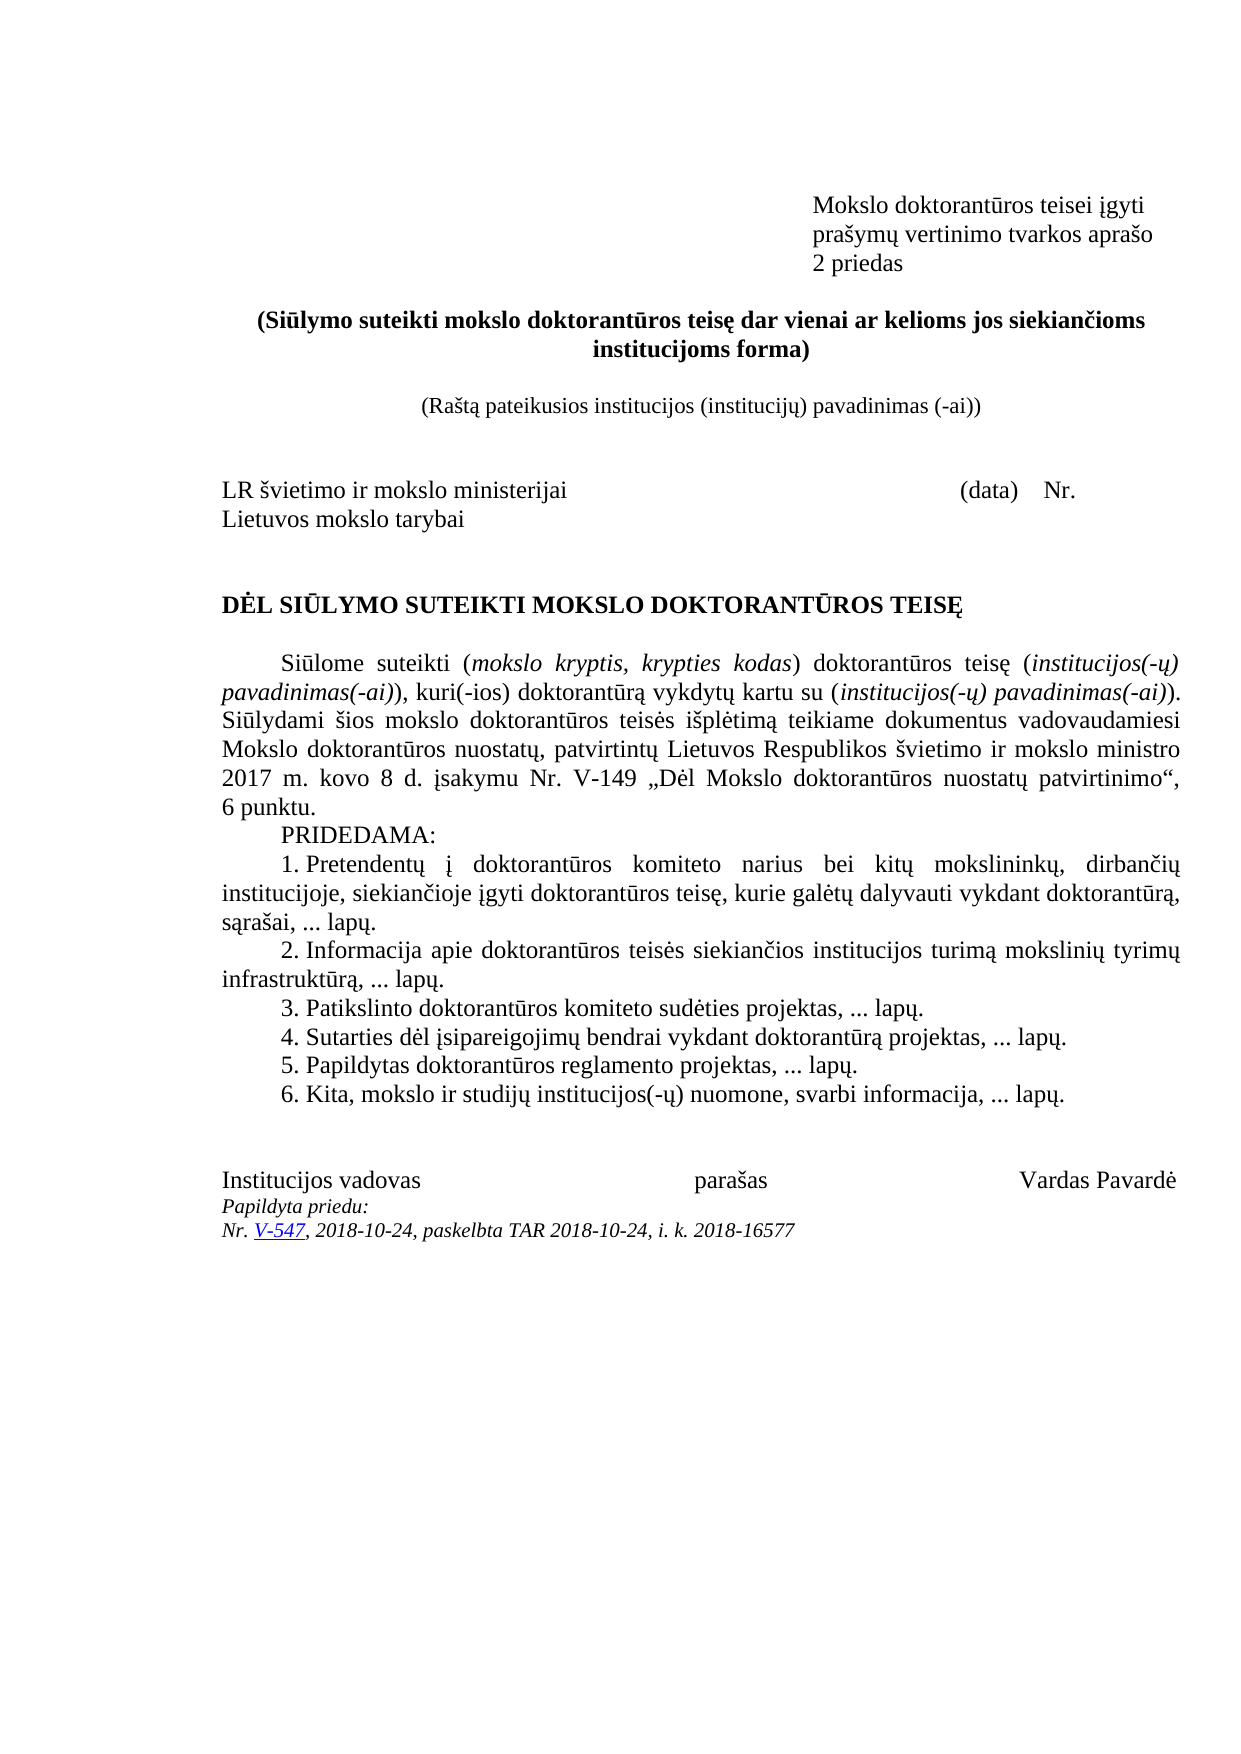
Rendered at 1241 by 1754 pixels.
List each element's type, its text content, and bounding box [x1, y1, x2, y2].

text 2. Informacija apie doktorantūros teisės siekiančios institucijos turimą mokslinių tyrimų infrastruktūrą, ... lapų. [222, 936, 1181, 993]
text Nr. V-547, 2018-10-24, paskelbta TAR 2018-10-24, i. k. 2018-16577 [222, 1218, 1181, 1242]
text PRIDEDAMA: [222, 821, 1181, 849]
text Institucijos vadovas parašas Vardas Pavardė [222, 1166, 1181, 1194]
text 4. Sutarties dėl įsipareigojimų bendrai vykdant doktorantūrą projektas, ... lapų. [222, 1022, 1181, 1051]
text (Raštą pateikusios institucijos (institucijų) pavadinimas (-ai)) [222, 392, 1181, 418]
text 1. Pretendentų į doktorantūros komiteto narius bei kitų mokslininkų, dirbančių institucijoje, siekiančioje įgyti doktorantūros teisę, kurie galėtų dalyvauti vykdant doktorantūrą, sąrašai, ... lapų. [222, 849, 1181, 936]
text Papildyta priedu: [222, 1194, 1181, 1218]
text 5. Papildytas doktorantūros reglamento projektas, ... lapų. [222, 1051, 1181, 1079]
text DĖL SIŪLYMO SUTEIKTI MOKSLO DOKTORANTŪROS TEISĘ [222, 591, 1181, 619]
text 3. Patikslinto doktorantūros komiteto sudėties projektas, ... lapų. [222, 993, 1181, 1022]
text prašymų vertinimo tvarkos aprašo [812, 219, 1181, 248]
text 2 priedas [812, 248, 1181, 277]
text Siūlome suteikti (mokslo kryptis, krypties kodas) doktorantūros teisę (institucijos(-ų) pavadinimas(-ai)), kuri(-ios) doktorantūrą vykdytų kartu su (institucijos(-ų) pavadinimas(-ai)). Siūlydami šios mokslo doktorantūros teisės išplėtimą teikiame dokumentus vadovaudamiesi Mokslo doktorantūros nuostatų, patvirtintų Lietuvos Respublikos švietimo ir mokslo ministro 2017 m. kovo 8 d. įsakymu Nr. V-149 „Dėl Mokslo doktorantūros nuostatų patvirtinimo“, 6 punktu. [222, 648, 1181, 821]
text Lietuvos mokslo tarybai [222, 504, 1181, 533]
text LR švietimo ir mokslo ministerijai (data) Nr. [222, 476, 1181, 504]
text 6. Kita, mokslo ir studijų institucijos(-ų) nuomone, svarbi informacija, ... lapų. [222, 1079, 1181, 1108]
text (Siūlymo suteikti mokslo doktorantūros teisę dar vienai ar kelioms jos siekiančioms institucijoms forma) [222, 305, 1181, 363]
text Mokslo doktorantūros teisei įgyti [812, 190, 1181, 219]
